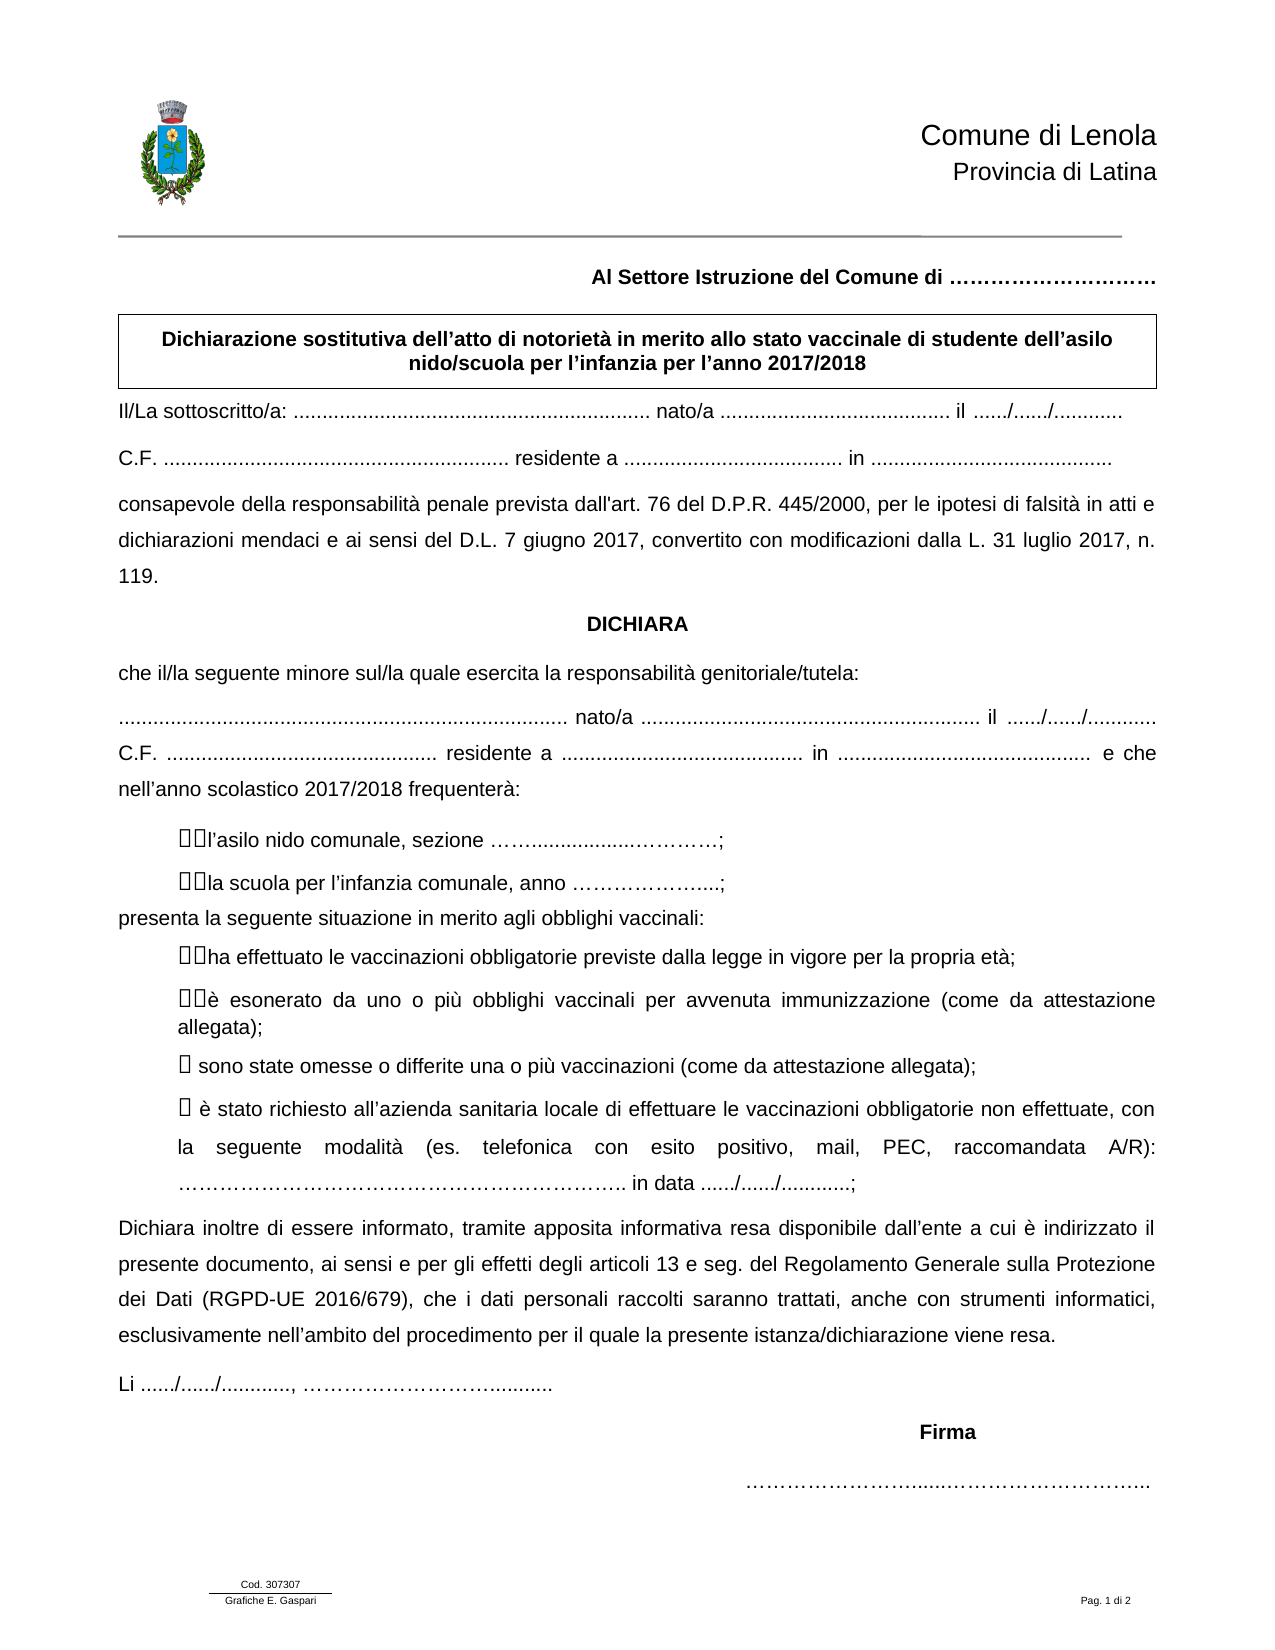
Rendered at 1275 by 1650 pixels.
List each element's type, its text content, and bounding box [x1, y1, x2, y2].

text  sono state omesse o differite una o più vaccinazioni (come da attestazione allegata); [177, 1047, 1157, 1081]
picture [122, 87, 224, 219]
text Il/La sottoscritto/a: .............................................................. nato/a ........................................ il ....../....../............ [118, 399, 1157, 423]
text Firma [118, 1420, 1157, 1444]
text consapevole della responsabilità penale prevista dall'art. 76 del D.P.R. 445/2000, per le ipotesi di falsità in atti e dichiarazioni mendaci e ai sensi del D.L. 7 giugno 2017, convertito con modificazioni dalla L. 31 luglio 2017, n. 119. [118, 492, 1157, 588]
text l’asilo nido comunale, sezione ……..................…………; [177, 821, 1157, 855]
table_header Dichiarazione sostitutiva dell’atto di notorietà in merito allo stato vaccinale di studente dell’asilo nido/scuola per l’infanzia per l’anno 2017/2018 [119, 315, 1156, 388]
text Dichiara inoltre di essere informato, tramite apposita informativa resa disponibile dall’ente a cui è indirizzato il presente documento, ai sensi e per gli effetti degli articoli 13 e seg. del Regolamento Generale sulla Protezione dei Dati (RGPD-UE 2016/679), che i dati personali raccolti saranno trattati, anche con strumenti informatici, esclusivamente nell’ambito del procedimento per il quale la presente istanza/dichiarazione viene resa. [118, 1215, 1157, 1347]
text C.F. ............................................................ residente a ...................................... in .......................................... [118, 445, 1157, 469]
text Comune di Lenola [224, 118, 1157, 152]
text ha effettuato le vaccinazioni obbligatorie previste dalla legge in vigore per la propria età; [177, 938, 1157, 972]
text  è stato richiesto all’azienda sanitaria locale di effettuare le vaccinazioni obbligatorie non effettuate, con la seguente modalità (es. telefonica con esito positivo, mail, PEC, raccomandata A/R): ……………………………………………………….. in data ....../....../............; [177, 1089, 1157, 1195]
text presenta la seguente situazione in merito agli obblighi vaccinali: [118, 906, 1157, 930]
text .............................................................................. nato/a ........................................................... il ....../....../............ C.F. ............................................... residente a .......................................... in ............................................ e che nell’anno scolastico 2017/2018 frequenterà: [118, 705, 1157, 801]
text Al Settore Istruzione del Comune di ………………………… [118, 265, 1157, 289]
text ……………………......………………………... [118, 1468, 1157, 1492]
text la scuola per l’infanzia comunale, anno ………………....; [177, 863, 1157, 897]
text Li ....../....../............, ………………………........... [118, 1372, 1157, 1396]
text che il/la seguente minore sul/la quale esercita la responsabilità genitoriale/tutela: [118, 661, 1157, 684]
text è esonerato da uno o più obblighi vaccinali per avvenuta immunizzazione (come da attestazione allegata); [177, 980, 1157, 1038]
text DICHIARA [118, 612, 1157, 636]
text Provincia di Latina [224, 157, 1157, 185]
